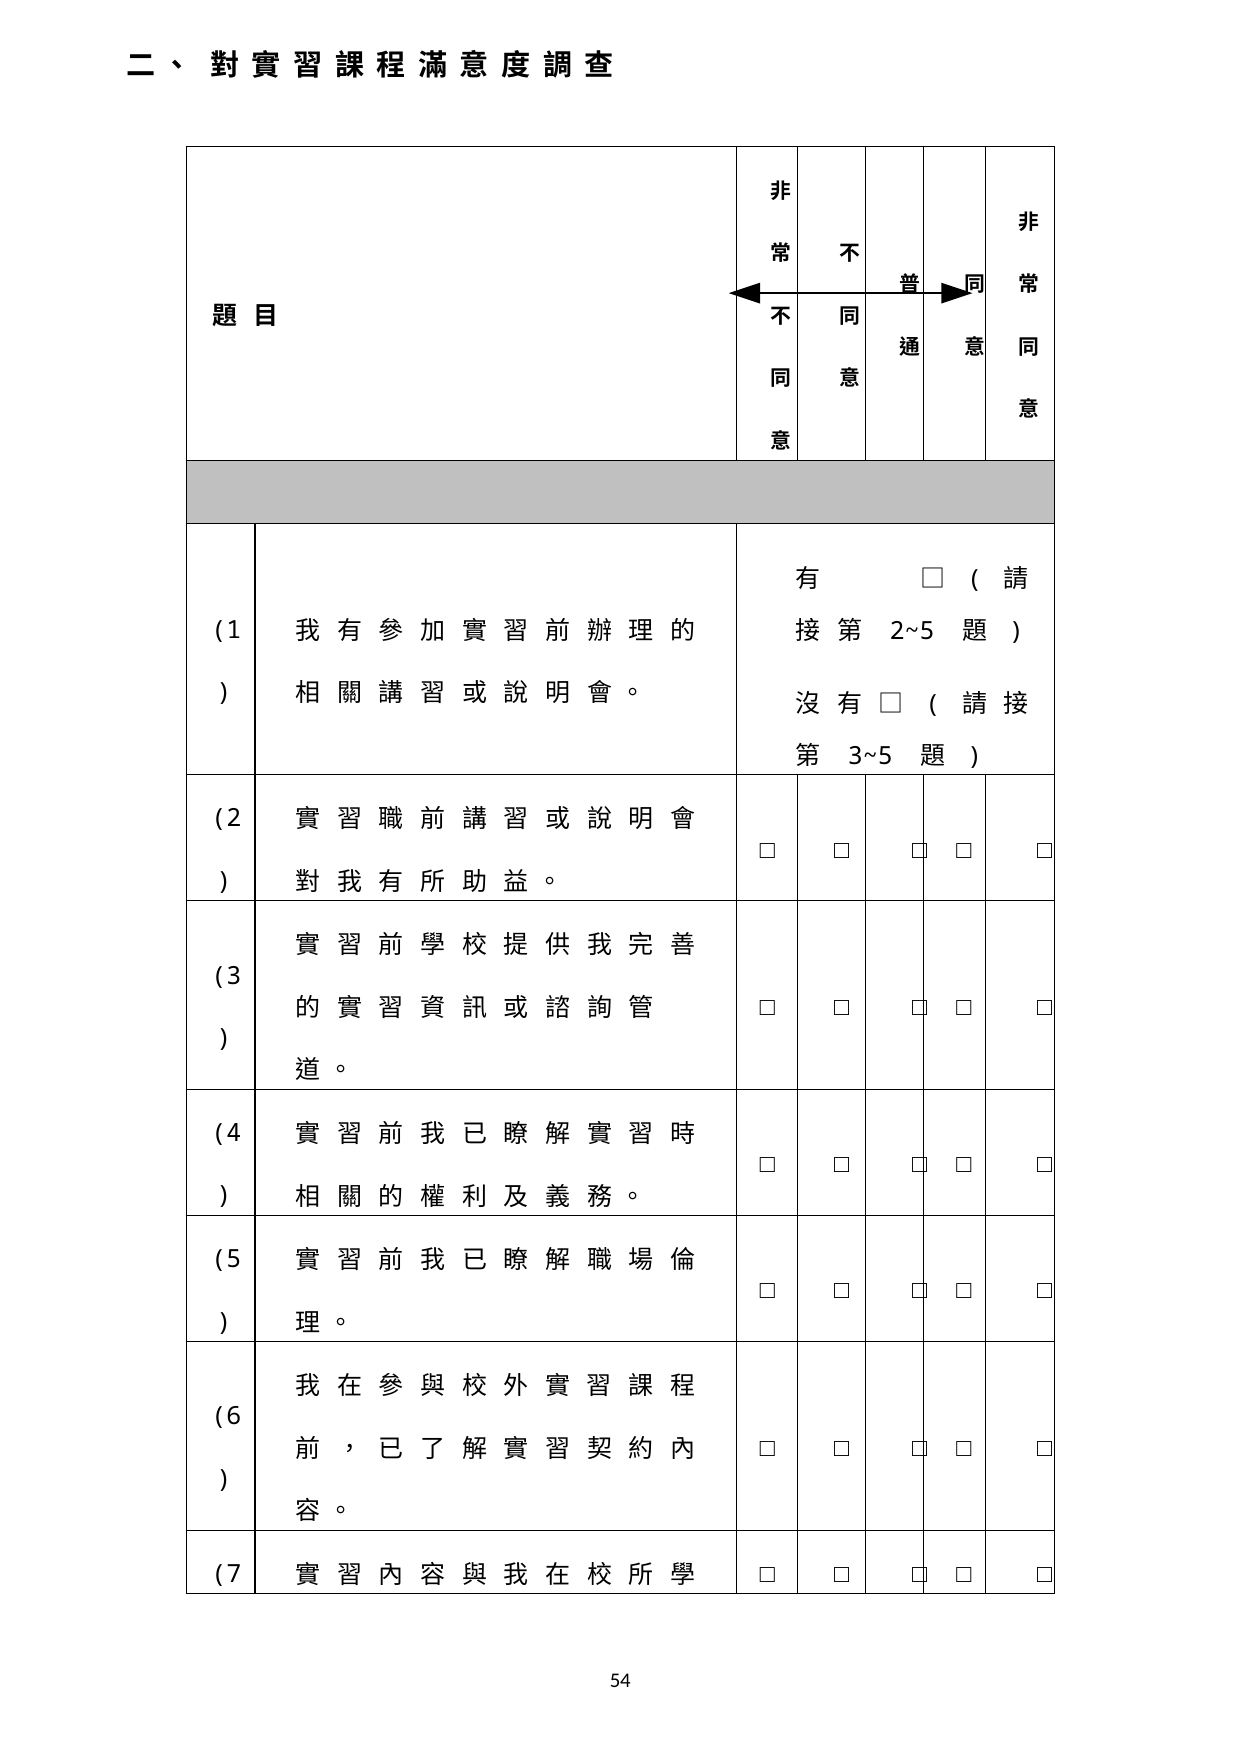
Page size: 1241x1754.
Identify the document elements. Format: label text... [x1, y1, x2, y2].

table_cell □ [866, 1090, 923, 1215]
table_cell □ [866, 901, 923, 1089]
table_cell (3) [187, 901, 254, 1089]
text 二、對實習課程滿意度調查 [120, 21, 1120, 84]
table_cell (5) [187, 1216, 254, 1341]
table_header 普通 [866, 147, 923, 292]
table_cell □ [798, 1342, 865, 1529]
table_cell (1) [187, 524, 254, 774]
table_header 同意 [924, 147, 985, 460]
table_header 題目 [187, 147, 736, 460]
table_header 非常不同意 [737, 147, 797, 292]
table_cell 實習職前講習或說明會對我有所助益。 [256, 775, 736, 900]
table_cell □ [986, 901, 1054, 1089]
table_cell □ [798, 775, 865, 900]
table_cell □ [737, 1531, 797, 1593]
table_cell □ [924, 1090, 985, 1215]
table_header 非常不同意 [737, 294, 797, 460]
table_cell (2) [187, 775, 254, 900]
table_cell □ [798, 1531, 865, 1593]
table_header 非常同意 [986, 147, 1054, 460]
table_cell □ [924, 1216, 985, 1341]
table_header 不同意 [798, 294, 865, 460]
table_cell □ [737, 1090, 797, 1215]
table_cell 實習內容與我在校所學 [256, 1531, 736, 1593]
table_cell □ [913, 1568, 923, 1581]
table_cell 實習前我已瞭解實習時相關的權利及義務。 [256, 1090, 736, 1215]
table_cell □ [798, 1216, 865, 1341]
table_cell □ [866, 1531, 923, 1593]
table_cell (4) [187, 1090, 254, 1215]
table_cell □ [986, 1216, 1054, 1341]
table_cell □ [737, 1342, 797, 1529]
table_cell 實習前我已瞭解職場倫理。 [256, 1216, 736, 1341]
table_cell 我有參加實習前辦理的相關講習或說明會。 [256, 524, 736, 774]
table_cell □ [924, 1531, 985, 1593]
table_cell □ [737, 901, 797, 1089]
table_cell □ [866, 775, 923, 900]
table_cell □ [924, 1342, 985, 1529]
table_header 普通 [866, 294, 923, 460]
table_cell □ [924, 901, 985, 1089]
table_cell 實習前學校提供我完善的實習資訊或諮詢管道。 [256, 901, 736, 1089]
table_cell □ [986, 1531, 1054, 1593]
table_cell □ [737, 775, 797, 900]
table_cell □ [986, 1090, 1054, 1215]
table_cell □ [737, 1216, 797, 1341]
table_cell □ [798, 1090, 865, 1215]
table_cell □ [798, 901, 865, 1089]
table_cell [187, 461, 1054, 523]
table_cell □ [986, 1342, 1054, 1529]
table_cell (7 [187, 1531, 254, 1593]
table_cell 有 □(請接第2~5題) 沒有□(請接第3~5題) [737, 524, 1054, 774]
table_cell (6) [187, 1342, 254, 1529]
table_cell □ [866, 1216, 923, 1341]
table_cell □ [866, 1342, 923, 1529]
table_cell □ [924, 775, 985, 900]
table_cell 我在參與校外實習課程前，已了解實習契約內容。 [256, 1342, 736, 1529]
table_cell □ [986, 775, 1054, 900]
table_header 不同意 [798, 147, 865, 292]
